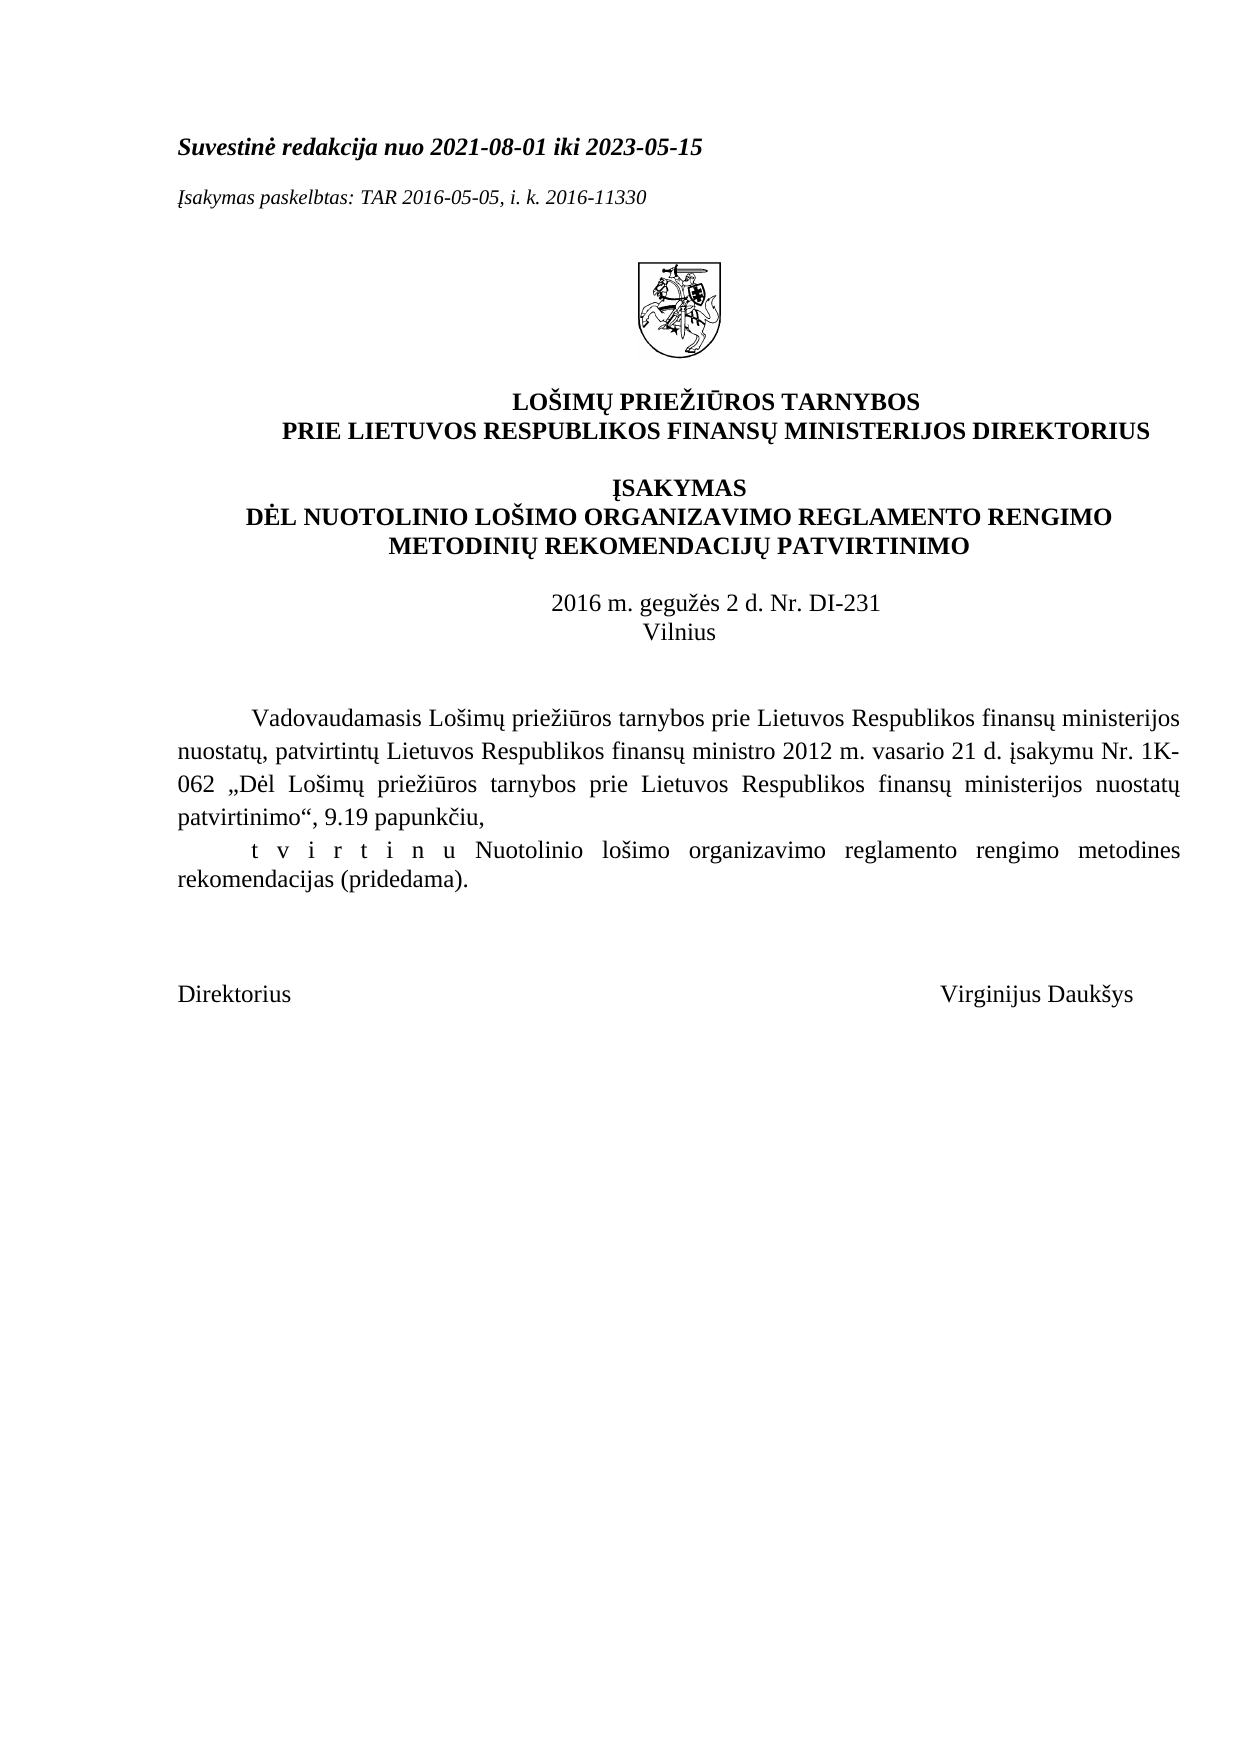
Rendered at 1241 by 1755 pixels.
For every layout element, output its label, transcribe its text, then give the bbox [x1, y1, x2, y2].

text ĮSAKYMAS [177, 473, 1181, 502]
text PRIE LIETUVOS RESPUBLIKOS FINANSŲ MINISTERIJOS DIREKTORIUS [177, 416, 1181, 444]
text Įsakymas paskelbtas: TAR 2016-05-05, i. k. 2016-11330 [177, 184, 1181, 209]
text Vilnius [177, 617, 1181, 646]
text Suvestinė redakcija nuo 2021-08-01 iki 2023-05-15 [177, 132, 1181, 161]
text Direktorius Virginijus Daukšys [177, 979, 1181, 1008]
text Vadovaudamasis Lošimų priežiūros tarnybos prie Lietuvos Respublikos finansų ministerijos nuostatų, patvirtintų Lietuvos Respublikos finansų ministro 2012 m. vasario 21 d. įsakymu Nr. 1K-062 „Dėl Lošimų priežiūros tarnybos prie Lietuvos Respublikos finansų ministerijos nuostatų patvirtinimo“, 9.19 papunkčiu, [177, 703, 1181, 831]
text 2016 m. gegužės 2 d. Nr. DI-231 [177, 588, 1181, 617]
text LOŠIMŲ PRIEŽIŪROS TARNYBOS [177, 387, 1181, 416]
text DĖL NUOTOLINIO LOŠIMO ORGANIZAVIMO REGLAMENTO RENGIMO METODINIŲ REKOMENDACIJŲ PATVIRTINIMO [177, 502, 1181, 559]
text t v i r t i n u Nuotolinio lošimo organizavimo reglamento rengimo metodines rekomendacijas (pridedama). [177, 835, 1181, 893]
